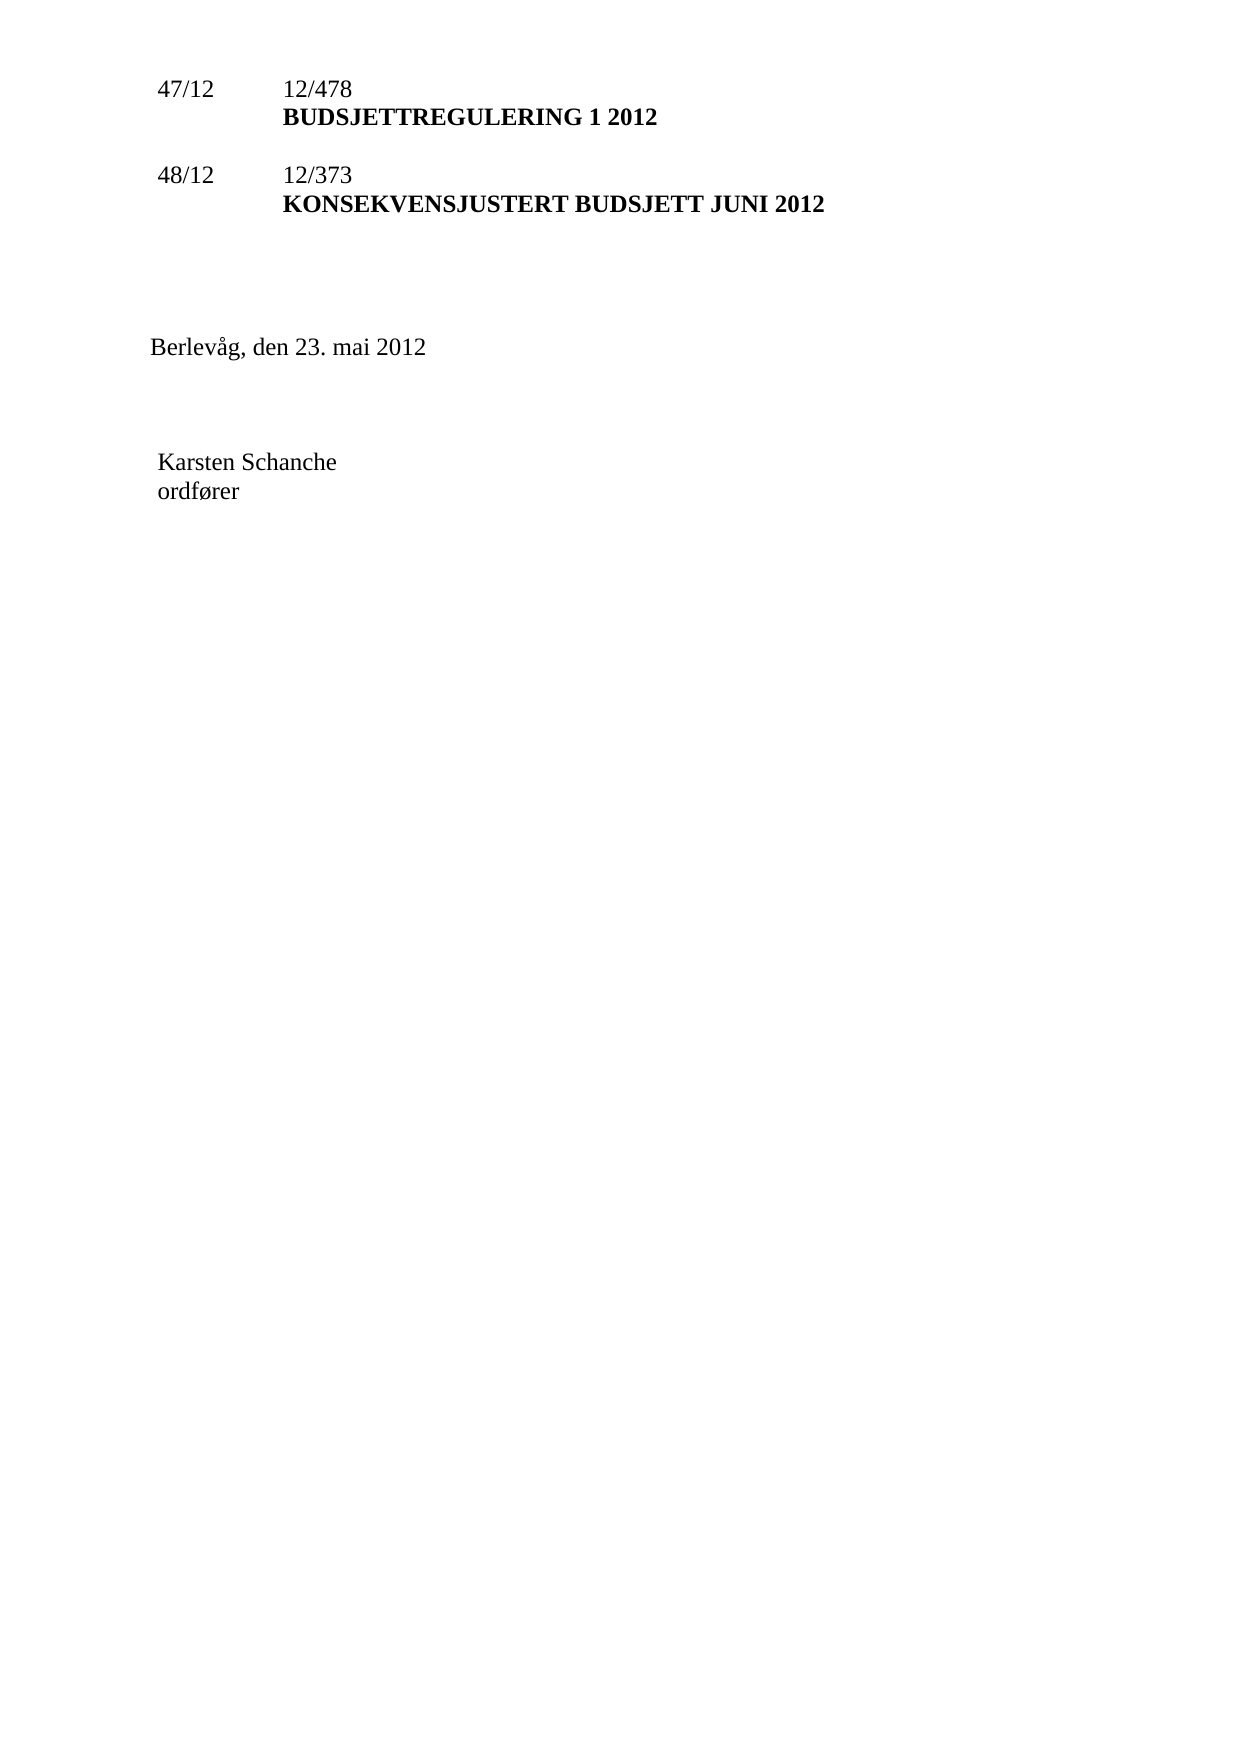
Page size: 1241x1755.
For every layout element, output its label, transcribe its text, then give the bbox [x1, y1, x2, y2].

table_cell KONSEKVENSJUSTERT BUDSJETT JUNI 2012 [275, 189, 1028, 217]
table_cell [150, 189, 275, 217]
table_cell [1029, 103, 1115, 131]
table_cell [1029, 189, 1115, 217]
table_cell BUDSJETTREGULERING 1 2012 [275, 103, 1028, 131]
table_cell [150, 103, 275, 131]
text Berlevåg, den 23. mai 2012 [150, 332, 1100, 361]
table_header [1029, 160, 1115, 189]
table_header [1029, 74, 1115, 102]
table_header 48/12 [150, 160, 275, 189]
table_header 12/478 [275, 74, 615, 102]
table_header [778, 448, 1115, 505]
table_header Karsten Schanche ordfører [150, 448, 777, 505]
table_header [615, 74, 1028, 102]
table_header [615, 160, 1028, 189]
table_header 47/12 [150, 74, 275, 102]
table_header 12/373 [275, 160, 615, 189]
